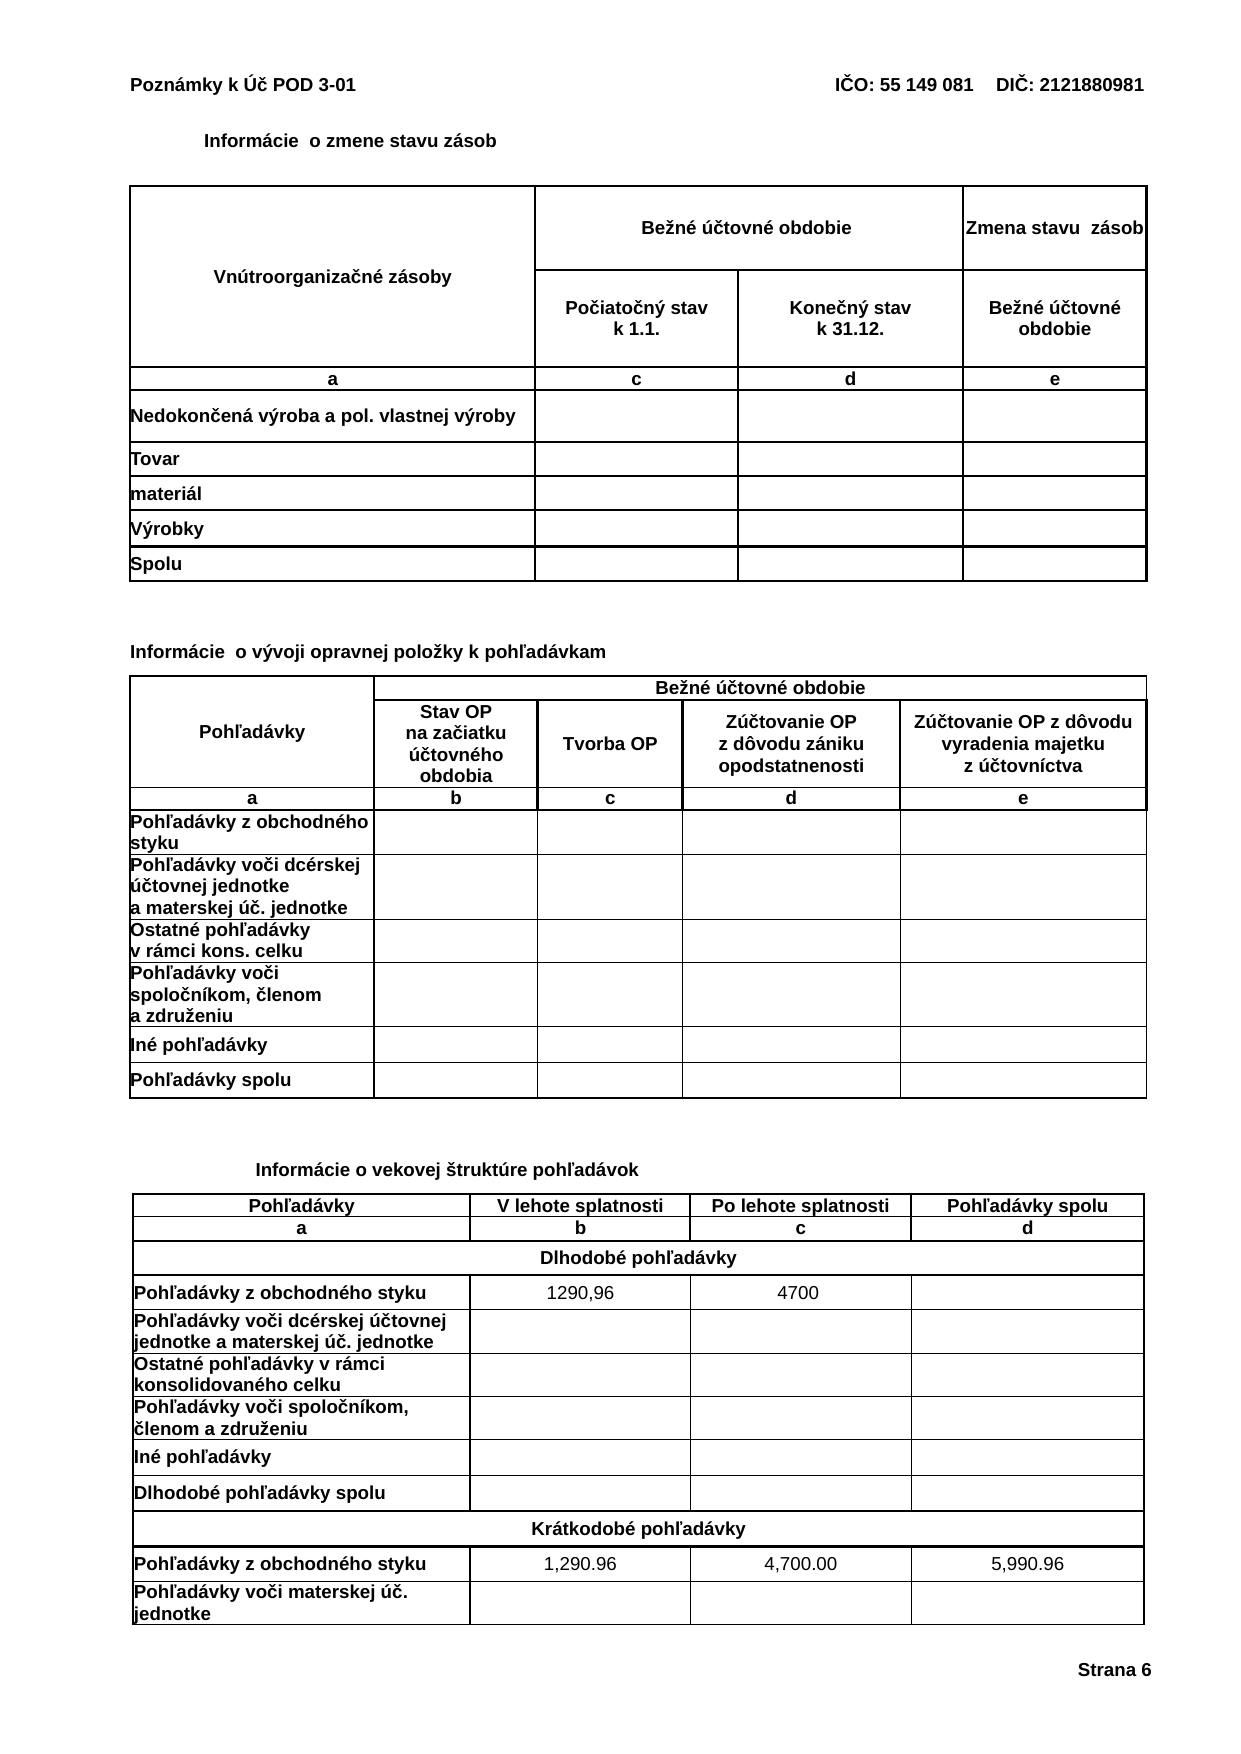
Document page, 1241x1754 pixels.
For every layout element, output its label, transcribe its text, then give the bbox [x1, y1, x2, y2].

table_cell [739, 548, 962, 580]
table_cell [375, 811, 537, 854]
table_cell Nedokončená výroba a pol. vlastnej výroby [131, 391, 534, 441]
table_cell 4700 [691, 1276, 911, 1309]
table_cell [375, 855, 537, 918]
table_cell [683, 1027, 900, 1062]
table_cell [536, 511, 737, 545]
table_cell Pohľadávky voči spoločníkom, členom a združeniu [131, 963, 373, 1026]
table_cell b [375, 788, 536, 808]
table_cell [901, 811, 1146, 854]
table_cell Zúčtovanie OP z dôvodu vyradenia majetku z účtovníctva [901, 701, 1145, 787]
table_header Pohľadávky [131, 677, 373, 787]
table_cell [471, 1440, 690, 1474]
table_cell [683, 963, 900, 1026]
table_cell d [684, 788, 899, 808]
table_cell [683, 1063, 900, 1097]
table_header Bežné účtovné obdobie [536, 187, 962, 269]
table_cell [901, 920, 1146, 962]
table_cell Pohľadávky z obchodného styku [134, 1548, 469, 1581]
table_cell Dlhodobé pohľadávky [134, 1242, 1143, 1274]
table_cell [375, 1027, 537, 1062]
table_cell [538, 811, 682, 854]
table_cell [683, 920, 900, 962]
table_cell Iné pohľadávky [134, 1440, 469, 1474]
table_cell [691, 1440, 911, 1474]
table_cell [912, 1354, 1143, 1396]
table_header Zmena stavu zásob [964, 187, 1145, 269]
table_cell Pohľadávky voči materskej úč. jednotke [134, 1582, 469, 1624]
table_cell Pohľadávky spolu [131, 1063, 373, 1097]
table_cell [964, 548, 1145, 580]
table_cell [471, 1310, 690, 1353]
table_cell [964, 443, 1145, 475]
subtitle Informácie o zmene stavu zásob [199, 129, 1152, 151]
table_cell Iné pohľadávky [131, 1027, 373, 1062]
table_cell [536, 477, 737, 509]
table_cell 5 990,96 [912, 1548, 1143, 1581]
table_cell Pohľadávky voči spoločníkom, členom a združeniu [134, 1397, 469, 1439]
table_cell [912, 1397, 1143, 1439]
table_cell materiál [131, 477, 534, 509]
table_cell c [691, 1217, 910, 1240]
table_header Pohľadávky [134, 1195, 469, 1216]
table_cell [739, 391, 962, 441]
table_cell e [901, 788, 1145, 808]
table_cell [901, 1027, 1146, 1062]
table_header V lehote splatnosti [471, 1195, 689, 1216]
table_cell 1290,96 [471, 1276, 690, 1309]
table_header Pohľadávky spolu [912, 1195, 1143, 1216]
table_cell 1 290,96 [471, 1548, 690, 1581]
table_cell c [536, 368, 737, 389]
table_cell [964, 511, 1145, 545]
table_cell [901, 855, 1146, 918]
table_header Vnútroorganizačné zásoby [131, 187, 534, 366]
table_cell Konečný stav k 31.12. [739, 271, 962, 366]
table_cell [912, 1310, 1143, 1353]
table_cell Tvorba OP [539, 701, 681, 787]
table_cell [538, 963, 682, 1026]
table_cell [538, 1027, 682, 1062]
table_cell [683, 855, 900, 918]
table_cell Výrobky [131, 511, 534, 545]
table_cell d [739, 368, 962, 389]
table_cell [691, 1397, 911, 1439]
table_cell [739, 477, 962, 509]
table_cell a [131, 368, 534, 389]
table_header Po lehote splatnosti [691, 1195, 910, 1216]
table_cell a [131, 788, 373, 808]
table_cell [538, 920, 682, 962]
table_cell [536, 443, 737, 475]
table_cell Pohľadávky voči dcérskej účtovnej jednotke a materskej úč. jednotke [131, 855, 373, 918]
table_cell [964, 477, 1145, 509]
table_cell [471, 1397, 690, 1439]
table_cell [912, 1276, 1143, 1309]
table_cell [691, 1476, 911, 1510]
table_cell [375, 1063, 537, 1097]
table_cell Dlhodobé pohľadávky spolu [134, 1476, 469, 1510]
table_cell Bežné účtovné obdobie [964, 271, 1145, 366]
table_cell [538, 1063, 682, 1097]
table_cell [536, 548, 737, 580]
table_cell [691, 1354, 911, 1396]
table_cell Krátkodobé pohľadávky [134, 1512, 1143, 1545]
table_cell [538, 855, 682, 918]
table_cell [536, 391, 737, 441]
table_cell [683, 811, 900, 854]
table_cell [912, 1476, 1143, 1510]
table_cell [691, 1310, 911, 1353]
table_cell Ostatné pohľadávky v rámci konsolidovaného celku [134, 1354, 469, 1396]
table_cell Počiatočný stav k 1.1. [536, 271, 737, 366]
table_cell c [539, 788, 681, 808]
table_cell Spolu [131, 548, 534, 580]
table_cell a [134, 1217, 469, 1240]
table_cell b [471, 1217, 689, 1240]
table_cell [471, 1476, 690, 1510]
table_cell 4 700,00 [691, 1548, 911, 1581]
table_cell [901, 963, 1146, 1026]
table_cell [375, 963, 537, 1026]
table_header Bežné účtovné obdobie [375, 677, 1146, 698]
table_cell [471, 1582, 690, 1624]
table_cell Tovar [131, 443, 534, 475]
table_cell [964, 391, 1145, 441]
table_cell [739, 511, 962, 545]
table_cell [912, 1440, 1143, 1474]
table_cell [901, 1063, 1146, 1097]
table_cell Pohľadávky z obchodného styku [131, 811, 373, 854]
table_cell [471, 1354, 690, 1396]
table_cell [739, 443, 962, 475]
table_cell e [964, 368, 1145, 389]
subtitle Informácie o vekovej štruktúre pohľadávok [250, 1158, 1152, 1180]
table_cell Pohľadávky voči dcérskej účtovnej jednotke a materskej úč. jednotke [134, 1310, 469, 1353]
table_cell Ostatné pohľadávky v rámci kons. celku [131, 920, 373, 962]
table_cell Pohľadávky z obchodného styku [134, 1276, 469, 1309]
table_cell [912, 1582, 1143, 1624]
table_cell Stav OP na začiatku účtovného obdobia [375, 701, 536, 787]
table_cell [375, 920, 537, 962]
subtitle Informácie o vývoji opravnej položky k pohľadávkam [130, 641, 1152, 662]
table_cell [691, 1582, 911, 1624]
table_cell d [912, 1217, 1143, 1240]
table_cell Zúčtovanie OP z dôvodu zániku opodstatnenosti [684, 701, 899, 787]
